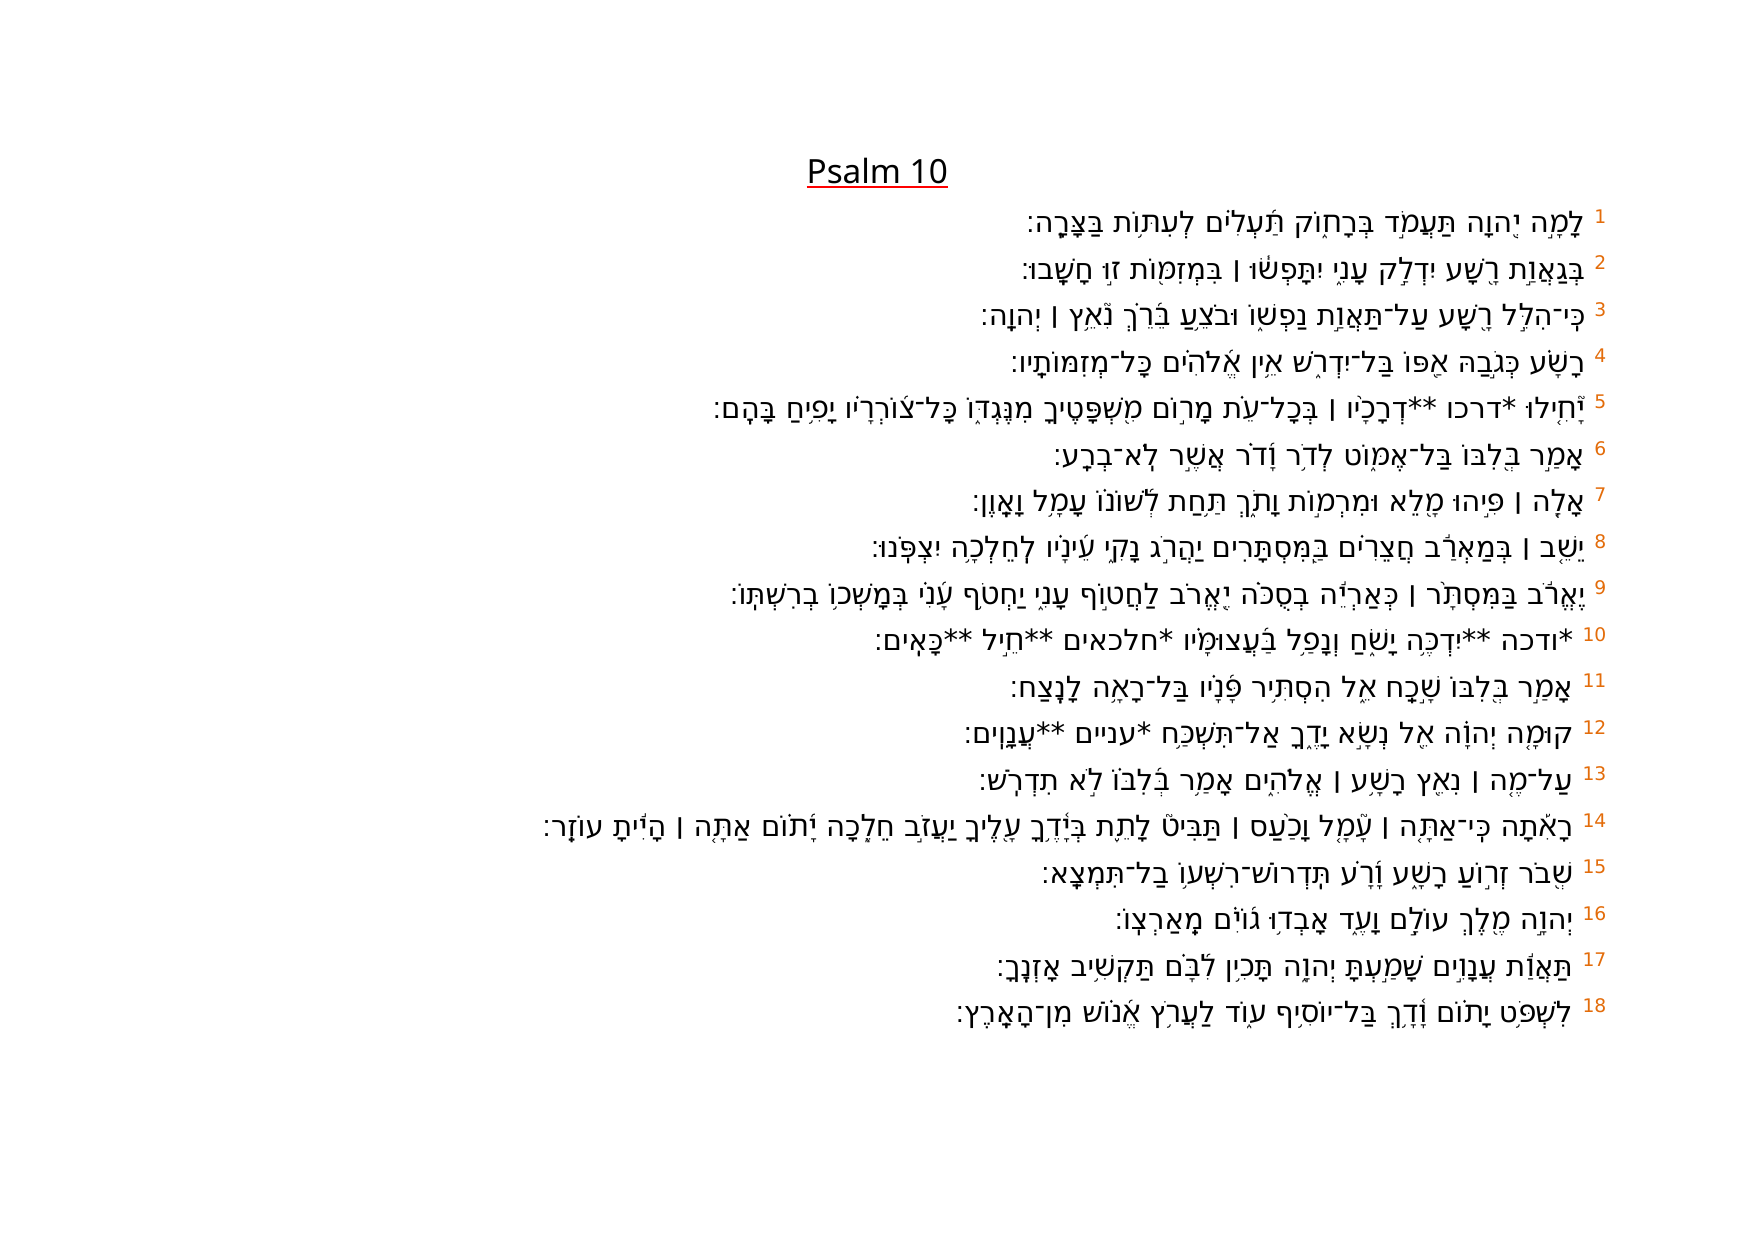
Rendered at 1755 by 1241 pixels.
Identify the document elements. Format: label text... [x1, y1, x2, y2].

text 11 אָמַ֣ר בְּ֭לִבּוֹ שָׁ֣כַֽח אֵ֑ל הִסְתִּ֥יר פָּ֝נָ֗יו בַּל־רָאָ֥ה לָנֶֽצַח׃ ‬‬‬‬ [148, 670, 1606, 704]
text 16 יְהוָ֣ה מֶ֭לֶךְ עוֹלָ֣ם וָעֶ֑ד אָבְד֥וּ ג֝וֹיִ֗ם מֵֽאַרְצֽוֹ׃ ‬‬‬‬ [148, 902, 1606, 936]
text 18 לִשְׁפֹּ֥ט יָת֗וֹם וָ֫דָ֥ךְ בַּל־יוֹסִ֥יף ע֑וֹד לַעֲרֹ֥ץ אֱ֝נ֗וֹשׁ מִן־הָאָֽרֶץ׃ ‬‬‬‬ [148, 995, 1606, 1029]
text 9 יֶאֱרֹ֬ב בַּמִּסְתָּ֨ר ׀ כְּאַרְיֵ֬ה בְסֻכֹּ֗ה יֶ֭אֱרֹב לַחֲט֣וֹף עָנִ֑י יַחְטֹ֥ף עָ֝נִ֗י בְּמָשְׁכ֥וֹ בְרִשְׁתּֽוֹ׃ ‬‬‬‬ [148, 577, 1606, 611]
text 4 רָשָׁ֗ע כְּגֹ֣בַהּ אַ֭פּוֹ בַּל־יִדְרֹ֑שׁ אֵ֥ין אֱ֝לֹהִ֗ים כָּל־מְזִמּוֹתָֽיו׃ ‬‬‬‬ [148, 345, 1606, 379]
text 5 יָ֘חִ֤ילוּ *דרכו **דְרָכָ֨יו ׀ בְּכָל־עֵ֗ת מָר֣וֹם מִ֭שְׁפָּטֶיךָ מִנֶּגְדּ֑וֹ כָּל־צ֝וֹרְרָ֗יו יָפִ֥יחַ בָּהֶֽם׃ ‬‬‬‬ [148, 391, 1606, 425]
text 6 אָמַ֣ר בְּ֭לִבּוֹ בַּל־אֶמּ֑וֹט לְדֹ֥ר וָ֝דֹ֗ר אֲשֶׁ֣ר לֹֽא־בְרָֽע׃ ‬‬‬‬ [148, 438, 1606, 472]
text 8 יֵשֵׁ֤ב ׀ בְּמַאְרַ֬ב חֲצֵרִ֗ים בַּֽ֭מִּסְתָּרִים יַהֲרֹ֣ג נָקִ֑י עֵ֝ינָ֗יו לְֽחֵלְכָ֥ה יִצְפֹּֽנוּ׃ ‬‬‬‬ [148, 531, 1606, 565]
text 15 שְׁ֭בֹר זְר֣וֹעַ רָשָׁ֑ע וָ֝רָ֗ע תִּֽדְרוֹשׁ־רִשְׁע֥וֹ בַל־תִּמְצָֽא׃ ‬‬‬‬ [148, 856, 1606, 890]
text 17 תַּאֲוַ֬ת עֲנָוִ֣ים שָׁמַ֣עְתָּ יְהוָ֑ה תָּכִ֥ין לִ֝בָּ֗ם תַּקְשִׁ֥יב אָזְנֶֽךָ׃ ‬‬‬‬ [148, 949, 1606, 983]
text 7 אָלָ֤ה ׀ פִּ֣יהוּ מָ֭לֵא וּמִרְמ֣וֹת וָתֹ֑ךְ תַּ֥חַת לְ֝שׁוֹנ֗וֹ עָמָ֥ל וָאָֽוֶן׃ ‬‬‬‬ [148, 484, 1606, 518]
text 14 רָאִ֡תָה כִּֽי־אַתָּ֤ה ׀ עָ֘מָ֤ל וָכַ֨עַס ׀ תַּבִּיט֮ לָתֵ֢ת בְּיָ֫דֶ֥ךָ עָ֭לֶיךָ יַעֲזֹ֣ב חֵלֶ֑כָה יָ֝ת֗וֹם אַתָּ֤ה ׀ הָיִ֬יתָ עוֹזֵֽר׃ ‬‬‬‬ [148, 809, 1606, 843]
text Psalm 10 [148, 148, 1606, 193]
text 2 בְּגַאֲוַ֣ת רָ֭שָׁע יִדְלַ֣ק עָנִ֑י יִתָּפְשׂ֓וּ ׀ בִּמְזִמּ֖וֹת ז֣וּ חָשָֽׁבוּ׃ ‬‬‬‬ [148, 252, 1606, 286]
text 13 עַל־מֶ֤ה ׀ נִאֵ֖ץ רָשָׁ֥ע ׀ אֱלֹהִ֑ים אָמַ֥ר בְּ֝לִבּ֗וֹ לֹ֣א תִדְרֹֽשׁ׃ ‬‬‬‬ [148, 763, 1606, 797]
text 1 לָמָ֣ה יְ֭הוָה תַּעֲמֹ֣ד בְּרָח֑וֹק תַּ֝עְלִ֗ים לְעִתּ֥וֹת בַּצָּרֽ͏ָה׃ [148, 206, 1606, 239]
text 12 קוּמָ֤ה יְהוָ֗ה אֵ֭ל נְשָׂ֣א יָדֶ֑ךָ אַל־תִּשְׁכַּ֥ח *עניים **עֲנָוֽ͏ִים׃ ‬‬‬‬ [148, 717, 1606, 751]
text 10 *ודכה **יִדְכֶּ֥ה יָשֹׁ֑חַ וְנָפַ֥ל בַּ֝עֲצוּמָּ֗יו *חלכאים **חֵ֣יל **כָּאִֽים׃ ‬‬‬‬ [148, 624, 1606, 658]
text 3 כִּֽי־הִלֵּ֣ל רָ֭שָׁע עַל־תַּאֲוַ֣ת נַפְשׁ֑וֹ וּבֹצֵ֥עַ בֵּ֝רֵ֗ךְ נִ֘אֵ֥ץ ׀ יְהוָֽה׃ ‬‬‬‬ [148, 298, 1606, 332]
